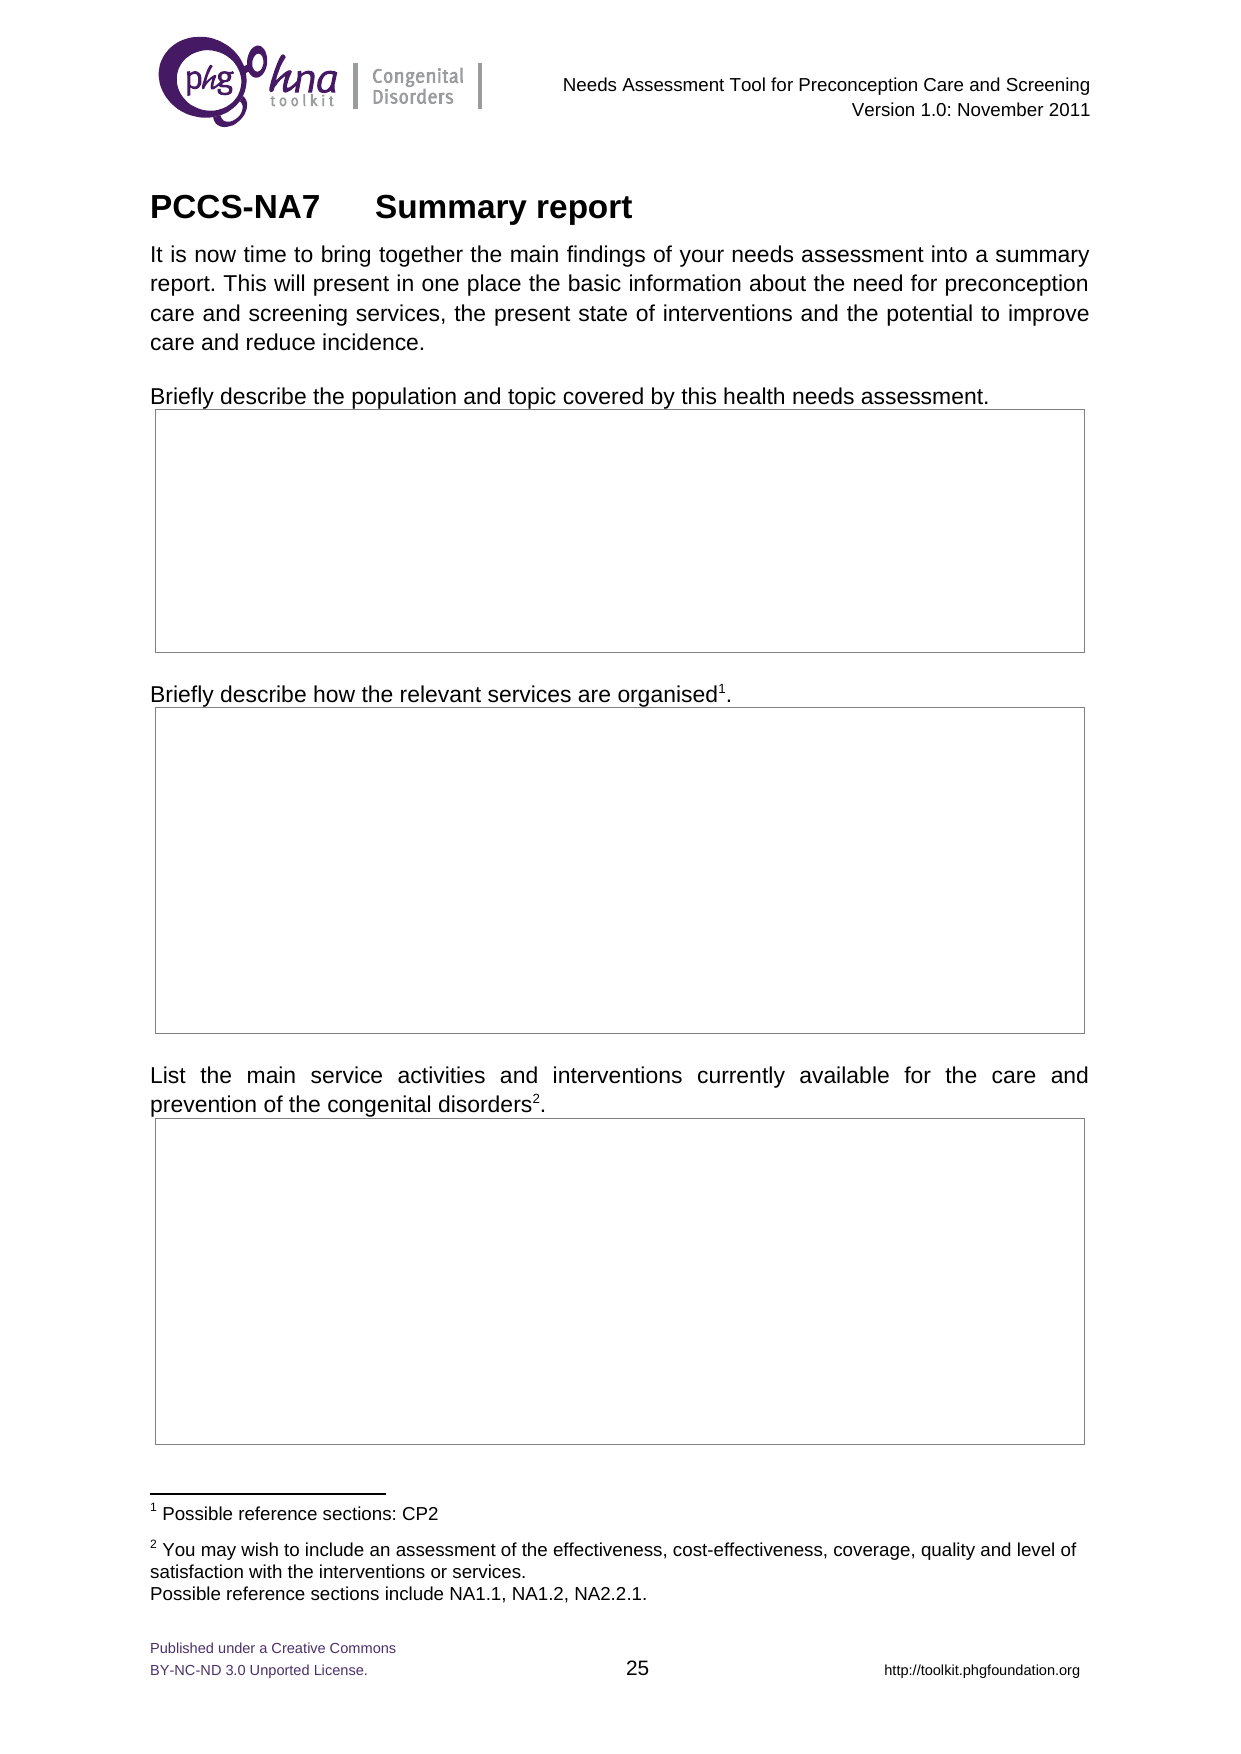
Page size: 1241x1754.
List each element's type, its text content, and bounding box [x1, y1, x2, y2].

text You may wish to include an assessment of the effectiveness, cost-effectiveness, coverage, quality and level of satisfaction with the interventions or services. [150, 1537, 1090, 1582]
subtitle Briefly describe how the relevant services are organised. [150, 678, 1090, 707]
subtitle Briefly describe the population and topic covered by this health needs assessment. [150, 380, 1090, 409]
subtitle PCCS-NA7 Summary report [150, 187, 1090, 226]
subtitle List the main service activities and interventions currently available for the care and prevention of the congenital disorders. [150, 1059, 1090, 1118]
text It is now time to bring together the main findings of your needs assessment into a summary report. This will present in one place the basic information about the need for preconception care and screening services, the present state of interventions and the potential to improve care and reduce incidence. [150, 238, 1090, 355]
text Possible reference sections: CP2 [150, 1500, 1090, 1524]
text Possible reference sections include NA1.1, NA1.2, NA2.2.1. [150, 1582, 1090, 1604]
